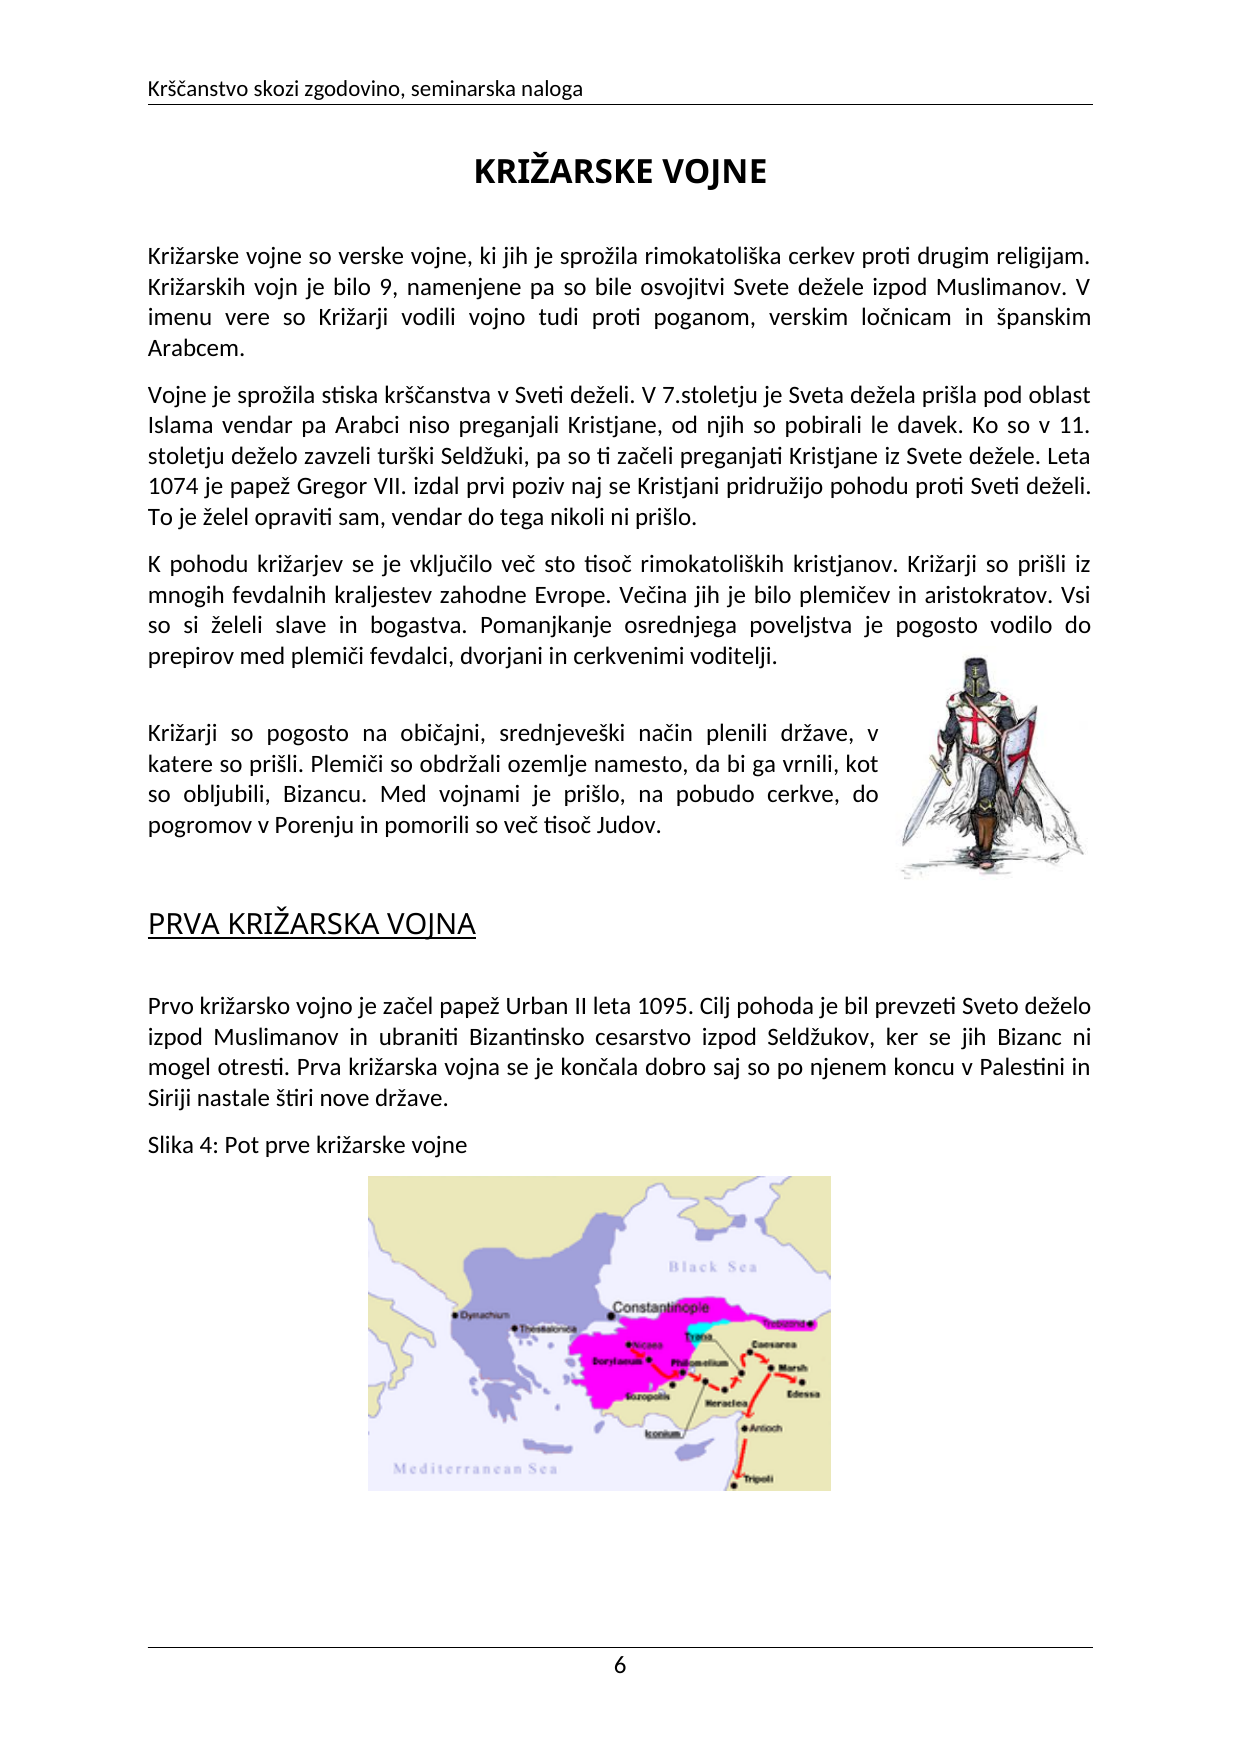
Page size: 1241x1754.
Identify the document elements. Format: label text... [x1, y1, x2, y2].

picture [879, 646, 1088, 884]
text Križarji so pogosto na običajni, srednjeveški način plenili države, v katere so prišli. Plemiči so obdržali ozemlje namesto, da bi ga vrnili, kot so obljubili, Bizancu. Med vojnami je prišlo, na pobudo cerkve, do pogromov v Porenju in pomorili so več tisoč Judov. [148, 717, 879, 839]
text Vojne je sprožila stiska krščanstva v Sveti deželi. V 7.stoletju je Sveta dežela prišla pod oblast Islama vendar pa Arabci niso preganjali Kristjane, od njih so pobirali le davek. Ko so v 11. stoletju deželo zavzeli turški Seldžuki, pa so ti začeli preganjati Kristjane iz Svete dežele. Leta 1074 je papež Gregor VII. izdal prvi poziv naj se Kristjani pridružijo pohodu proti Sveti deželi. To je želel opraviti sam, vendar do tega nikoli ni prišlo. [148, 379, 1093, 532]
picture [368, 1176, 831, 1491]
text Prvo križarsko vojno je začel papež Urban II leta 1095. Cilj pohoda je bil prevzeti Sveto deželo izpod Muslimanov in ubraniti Bizantinsko cesarstvo izpod Seldžukov, ker se jih Bizanc ni mogel otresti. Prva križarska vojna se je končala dobro saj so po njenem koncu v Palestini in Siriji nastale štiri nove države. [148, 990, 1093, 1112]
subtitle KRIŽARSKE VOJNE [148, 148, 1093, 193]
text Križarske vojne so verske vojne, ki jih je sprožila rimokatoliška cerkev proti drugim religijam. Križarskih vojn je bilo 9, namenjene pa so bile osvojitvi Svete dežele izpod Muslimanov. V imenu vere so Križarji vodili vojno tudi proti poganom, verskim ločnicam in španskim Arabcem. [148, 240, 1093, 362]
text Slika 4: Pot prve križarske vojne [148, 1129, 1093, 1159]
text K pohodu križarjev se je vključilo več sto tisoč rimokatoliških kristjanov. Križarji so prišli iz mnogih fevdalnih kraljestev zahodne Evrope. Večina jih je bilo plemičev in aristokratov. Vsi so si želeli slave in bogastva. Pomanjkanje osrednjega poveljstva je pogosto vodilo do prepirov med plemiči fevdalci, dvorjani in cerkvenimi voditelji. [148, 548, 1093, 701]
subtitle PRVA KRIŽARSKA VOJNA [148, 903, 1093, 943]
